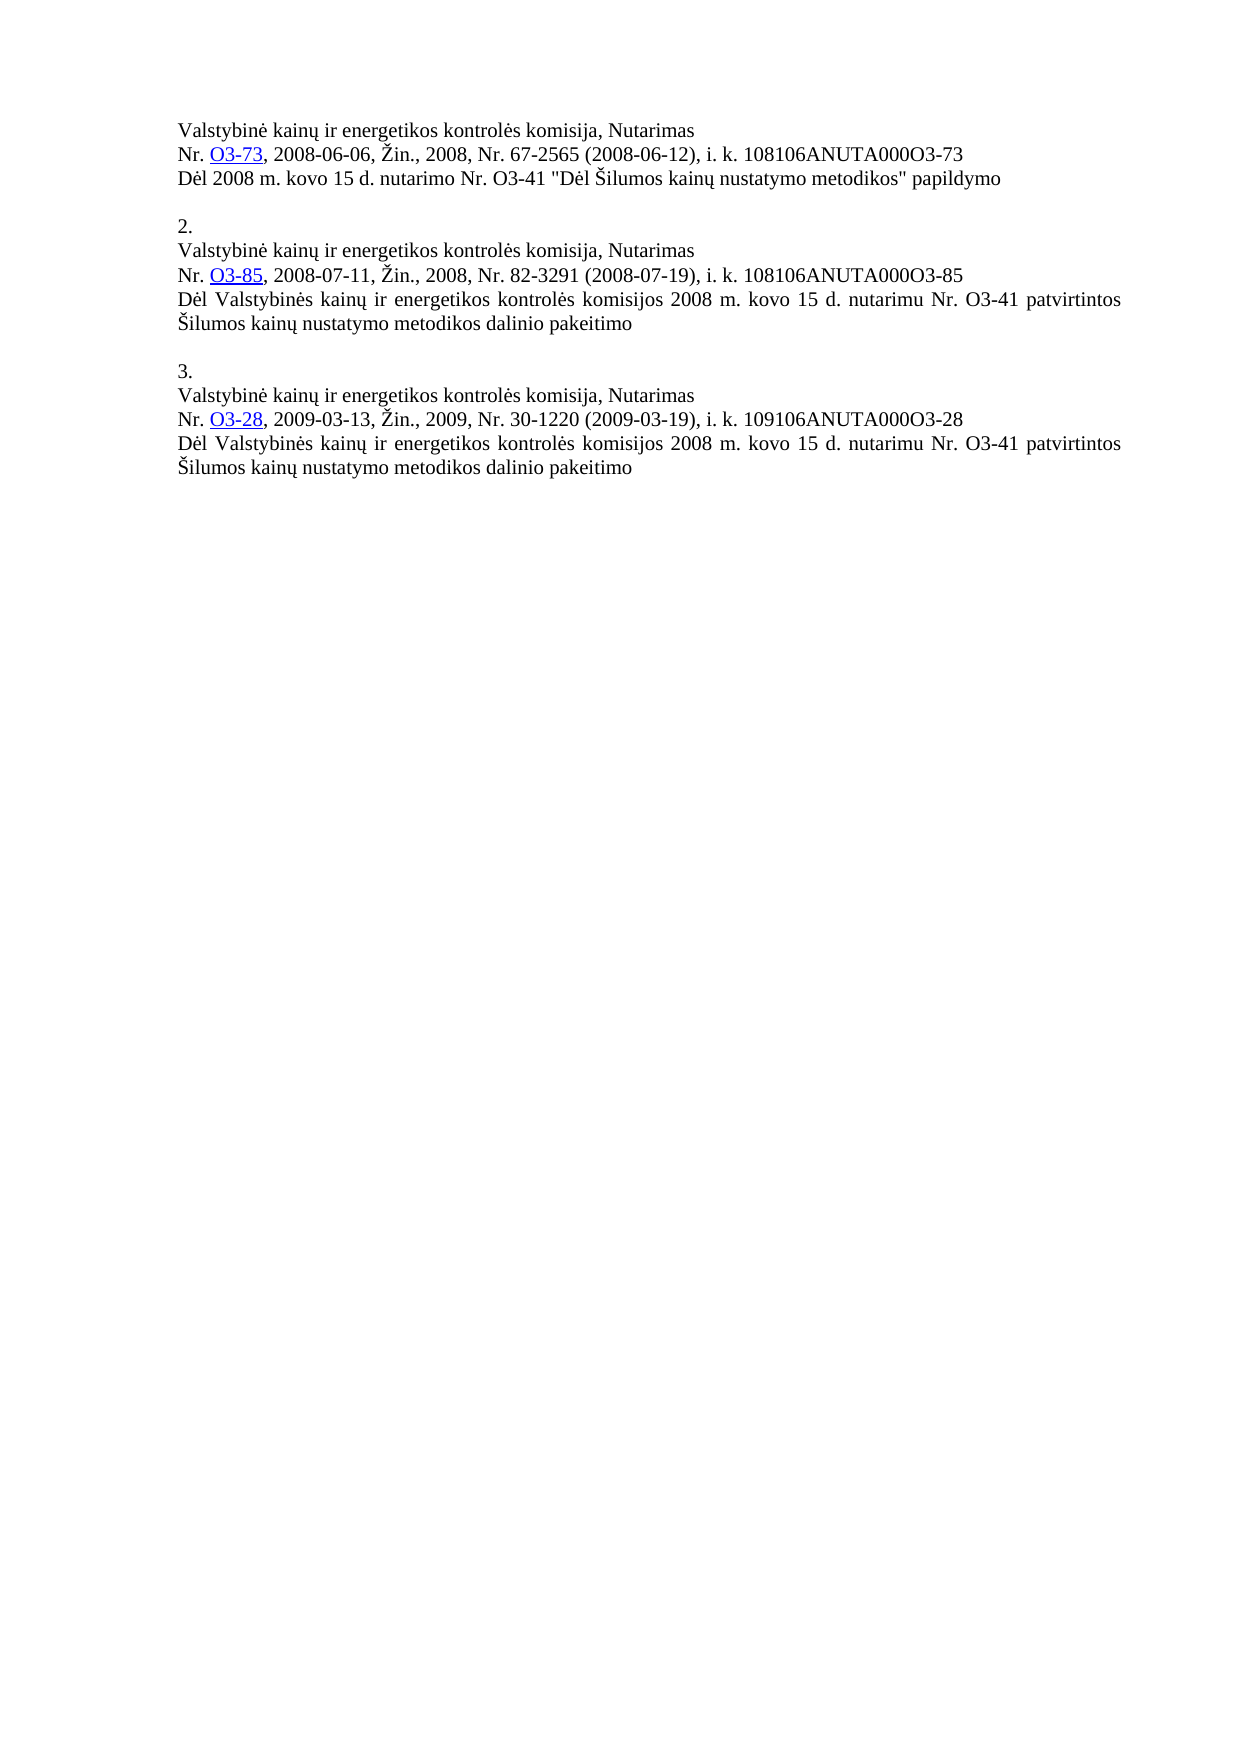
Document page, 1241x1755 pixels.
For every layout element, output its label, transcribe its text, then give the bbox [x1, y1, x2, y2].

text Dėl 2008 m. kovo 15 d. nutarimo Nr. O3-41 "Dėl Šilumos kainų nustatymo metodikos" papildymo [177, 166, 1122, 190]
text Valstybinė kainų ir energetikos kontrolės komisija, Nutarimas [177, 383, 1122, 407]
text Dėl Valstybinės kainų ir energetikos kontrolės komisijos 2008 m. kovo 15 d. nutarimu Nr. O3-41 patvirtintos Šilumos kainų nustatymo metodikos dalinio pakeitimo [177, 431, 1122, 479]
text Valstybinė kainų ir energetikos kontrolės komisija, Nutarimas [177, 118, 1122, 142]
text Nr. O3-85, 2008-07-11, Žin., 2008, Nr. 82-3291 (2008-07-19), i. k. 108106ANUTA000O3-85 [177, 262, 1122, 287]
text 2. [177, 214, 1122, 238]
text Valstybinė kainų ir energetikos kontrolės komisija, Nutarimas [177, 238, 1122, 262]
text Nr. O3-28, 2009-03-13, Žin., 2009, Nr. 30-1220 (2009-03-19), i. k. 109106ANUTA000O3-28 [177, 407, 1122, 431]
text Dėl Valstybinės kainų ir energetikos kontrolės komisijos 2008 m. kovo 15 d. nutarimu Nr. O3-41 patvirtintos Šilumos kainų nustatymo metodikos dalinio pakeitimo [177, 287, 1122, 335]
text Nr. O3-73, 2008-06-06, Žin., 2008, Nr. 67-2565 (2008-06-12), i. k. 108106ANUTA000O3-73 [177, 142, 1122, 166]
text 3. [177, 359, 1122, 383]
